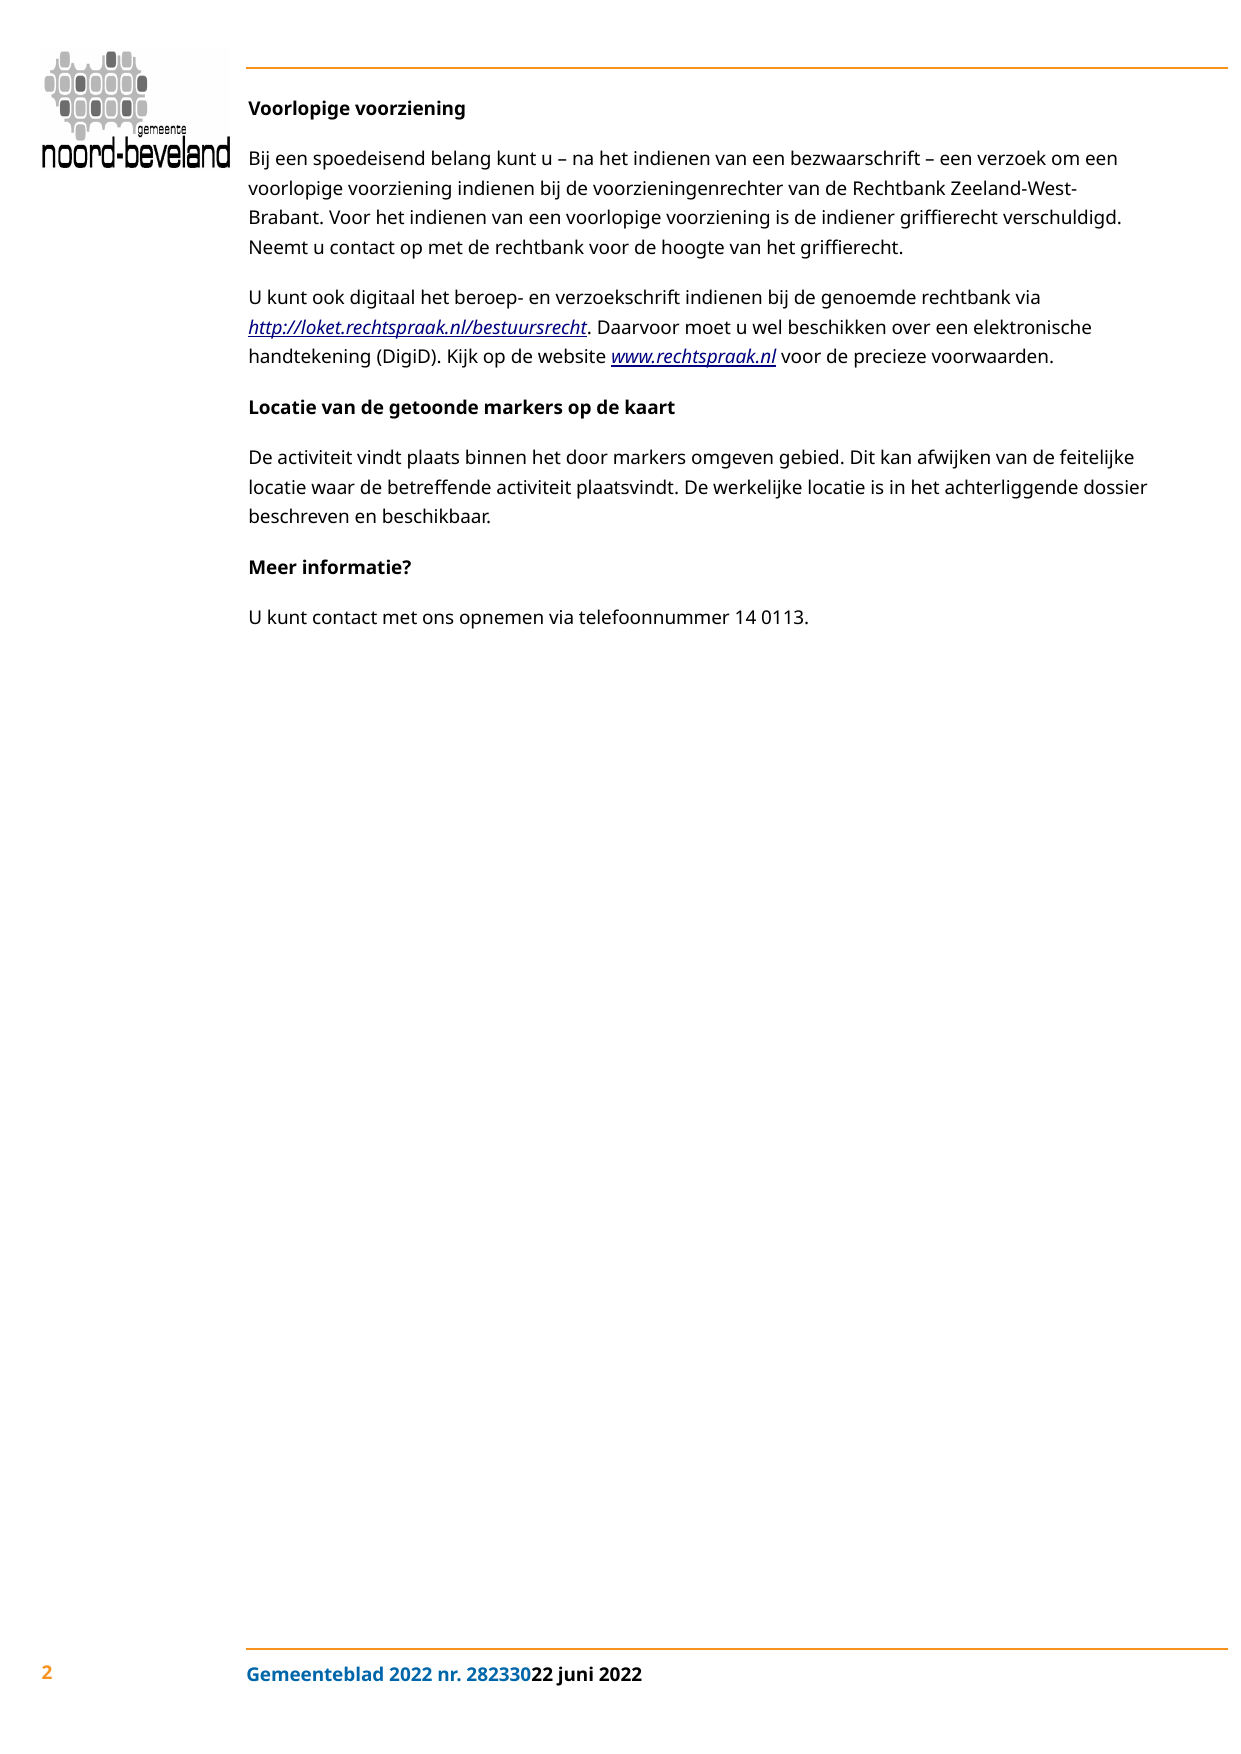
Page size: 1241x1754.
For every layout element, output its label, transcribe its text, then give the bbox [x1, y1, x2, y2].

text De activiteit vindt plaats binnen het door markers omgeven gebied. Dit kan afwijken van de feitelijke locatie waar de betreffende activiteit plaatsvindt. De werkelijke locatie is in het achterliggende dossier beschreven en beschikbaar. [248, 444, 1152, 529]
text Meer informatie? [248, 554, 1152, 580]
text Voorlopige voorziening [248, 95, 1152, 121]
text U kunt ook digitaal het beroep- en verzoekschrift indienen bij de genoemde rechtbank via http://loket.rechtspraak.nl/bestuursrecht. Daarvoor moet u wel beschikken over een elektronische handtekening (DigiD). Kijk op de website www.rechtspraak.nl voor de precieze voorwaarden. [248, 284, 1152, 369]
text U kunt contact met ons opnemen via telefoonnummer 14 0113. [248, 604, 1152, 630]
picture [41, 47, 231, 172]
text Bij een spoedeisend belang kunt u – na het indienen van een bezwaarschrift – een verzoek om een voorlopige voorziening indienen bij de voorzieningenrechter van de Rechtbank Zeeland-West-Brabant. Voor het indienen van een voorlopige voorziening is de indiener griffierecht verschuldigd. Neemt u contact op met de rechtbank voor de hoogte van het griffierecht. [248, 145, 1152, 260]
text Locatie van de getoonde markers op de kaart [248, 394, 1152, 420]
